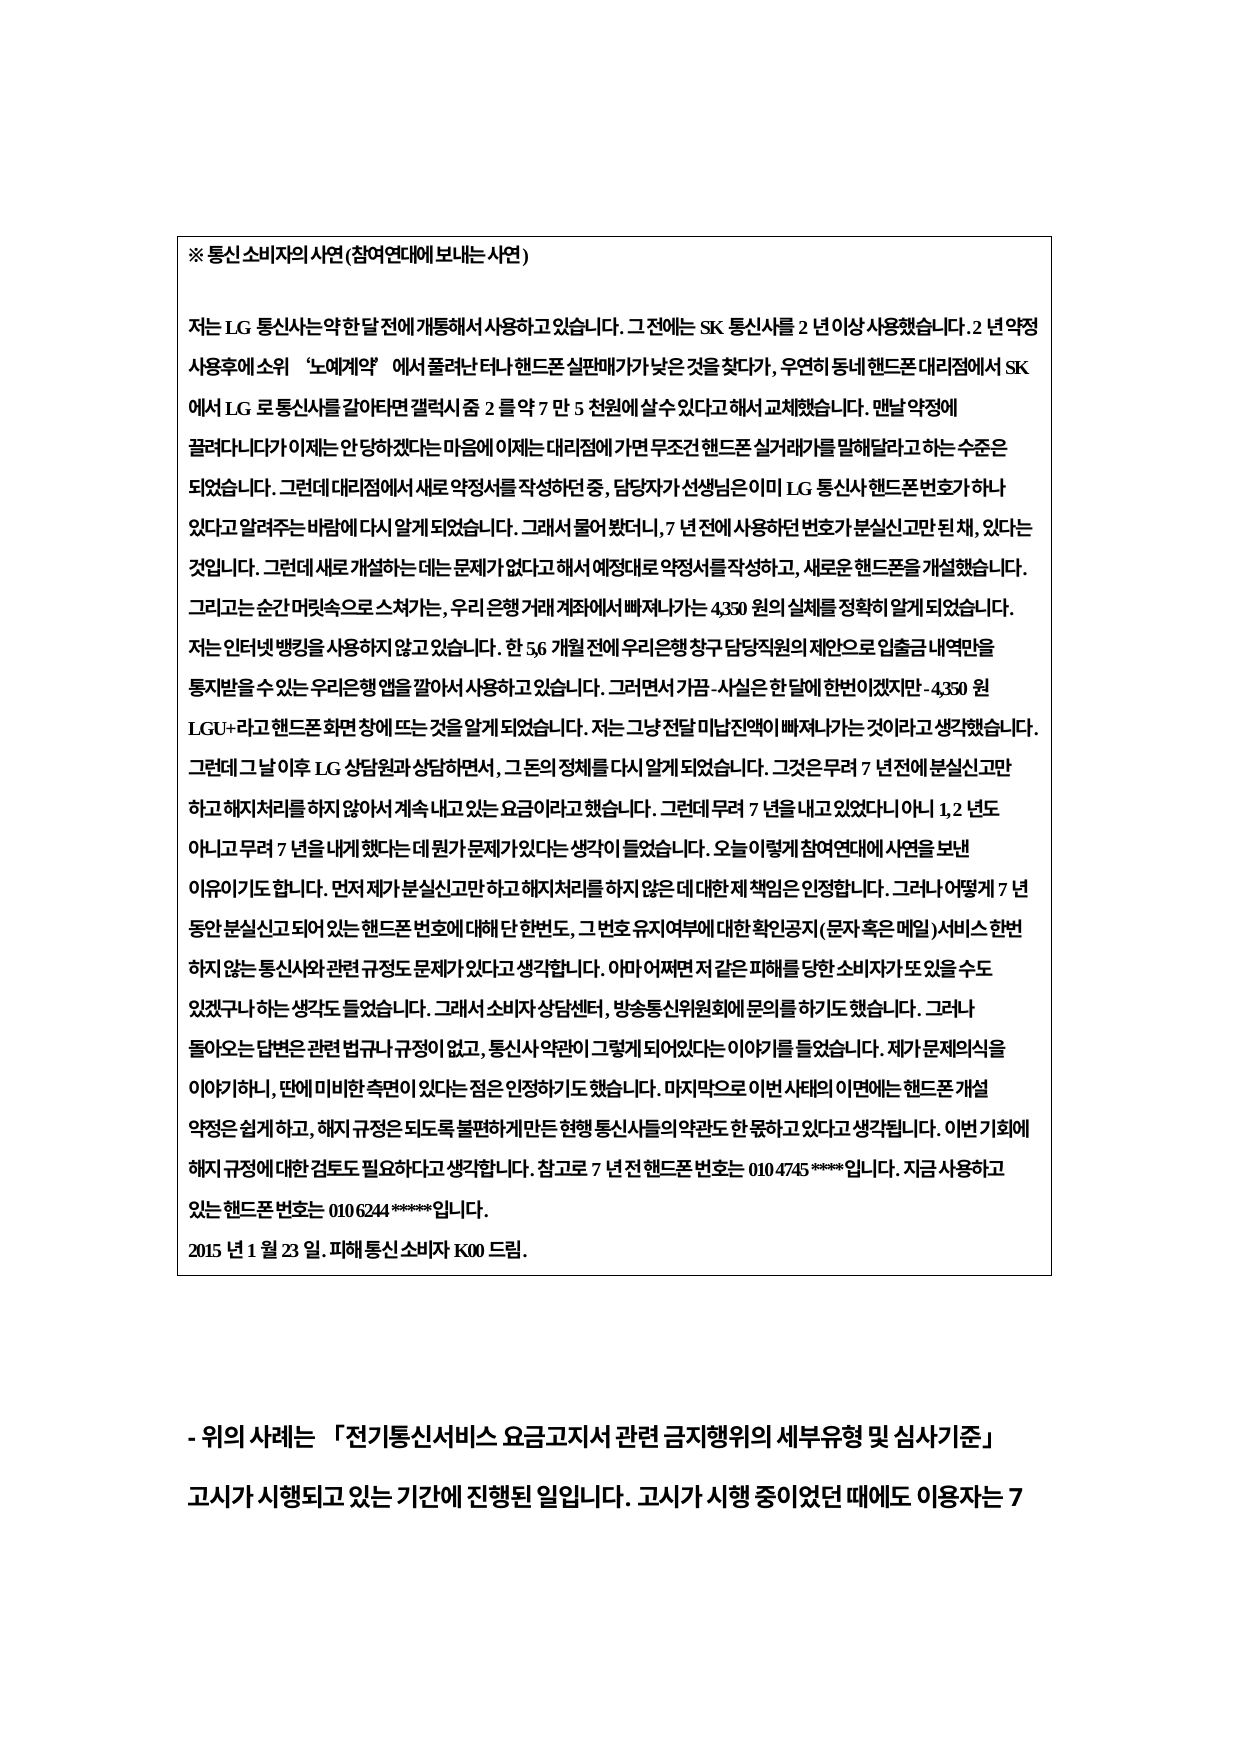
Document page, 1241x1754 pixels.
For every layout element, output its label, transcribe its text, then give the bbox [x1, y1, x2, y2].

text - 위의 사례는 「전기통신서비스 요금고지서 관련 금지행위의 세부유형 및 심사기준」 고시가 시행되고 있는 기간에 진행된 일입니다. 고시가 시행 중이었던 때에도 이용자는 7 [188, 1418, 1063, 1514]
table_header ※ 통신 소비자의 사연(참여연대에 보내는 사연) 저는 LG통신사는 약 한 달 전에 개통해서 사용하고 있습니다. 그 전에는 SK통신사를 2년 이상 사용했습니다. 2년 약정 사용후에 소위 ‘노예계약’에서 풀려난 터나 핸드폰 실판매가가 낮은 것을 찾다가, 우연히 동네 핸드폰 대리점에서 SK에서 LG로 통신사를 갈아타면 갤럭시 줌2를 약 7만5천원에 살 수 있다고 해서 교체했습니다. 맨날 약정에 끌려다니다가 이제는 안 당하겠다는 마음에 이제는 대리점에 가면 무조건 핸드폰 실거래가를 말해달라고 하는 수준은 되었습니다. 그런데 대리점에서 새로 약정서를 작성하던 중, 담당자가 선생님은 이미 LG통신사 핸드폰 번호가 하나 있다고 알려주는 바람에 다시 알게 되었습니다. 그래서 물어 봤더니, 7년 전에 사용하던 번호가 분실신고만 된 채, 있다는 것입니다. 그런데 새로 개설하는 데는 문제가 없다고 해서 예정대로 약정서를 작성하고, 새로운 핸드폰을 개설했습니다. 그리고는 순간 머릿속으로 스쳐가는, 우리 은행 거래 계좌에서 빠져나가는 4,350원의 실체를 정확히 알게 되었습니다. 저는 인터넷 뱅킹을 사용하지 않고 있습니다. 한 5,6개월 전에 우리은행 창구 담당직원의 제안으로 입출금 내역만을 통지받을 수 있는 우리은행 앱을 깔아서 사용하고 있습니다. 그러면서 가끔-사실은 한 달에 한번이겠지만- 4,350원 LGU+라고 핸드폰 화면 창에 뜨는 것을 알게 되었습니다. 저는 그냥 전달 미납진액이 빠져나가는 것이라고 생각했습니다. 그런데 그 날 이후 LG 상담원과 상담하면서, 그 돈의 정체를 다시 알게 되었습니다. 그것은 무려 7년 전에 분실신고만 하고 해지처리를 하지 않아서 계속 내고 있는 요금이라고 했습니다. 그런데 무려 7년을 내고 있었다니 아니 1, 2년도 아니고 무려 7년을 내게 했다는 데 뭔가 문제가 있다는 생각이 들었습니다. 오늘 이렇게 참여연대에 사연을 보낸 이유이기도 합니다. 먼저 제가 분실신고만 하고 해지처리를 하지 않은 데 대한 제 책임은 인정합니다. 그러나 어떻게 7년 동안 분실신고 되어 있는 핸드폰 번호에 대해 단 한번도, 그 번호 유지여부에 대한 확인공지(문자 혹은 메일)서비스 한번 하지 않는 통신사와 관련 규정도 문제가 있다고 생각합니다. 아마 어쩌면 저 같은 피해를 당한 소비자가 또 있을 수도 있겠구나 하는 생각도 들었습니다. 그래서 소비자 상담센터, 방송통신위원회에 문의를 하기도 했습니다. 그러나 돌아오는 답변은 관련 법규나 규정이 없고, 통신사 약관이 그렇게 되어있다는 이야기를 들었습니다. 제가 문제의식을 이야기하니, 딴에 미비한 측면이 있다는 점은 인정하기도 했습니다. 마지막으로 이번 사태의 이면에는 핸드폰 개설 약정은 쉽게 하고, 해지 규정은 되도록 불편하게 만든 현행 통신사들의 약관도 한 몫하고 있다고 생각됩니다. 이번 기회에 해지 규정에 대한 검토도 필요하다고 생각합니다. 참고로 7년 전 핸드폰 번호는 010 4745 ****입니다. 지금 사용하고 있는 핸드폰 번호는 010 6244 *****입니다. 2015년 1월 23일. 피해 통신 소비자 K00 드림. [178, 237, 1051, 1275]
